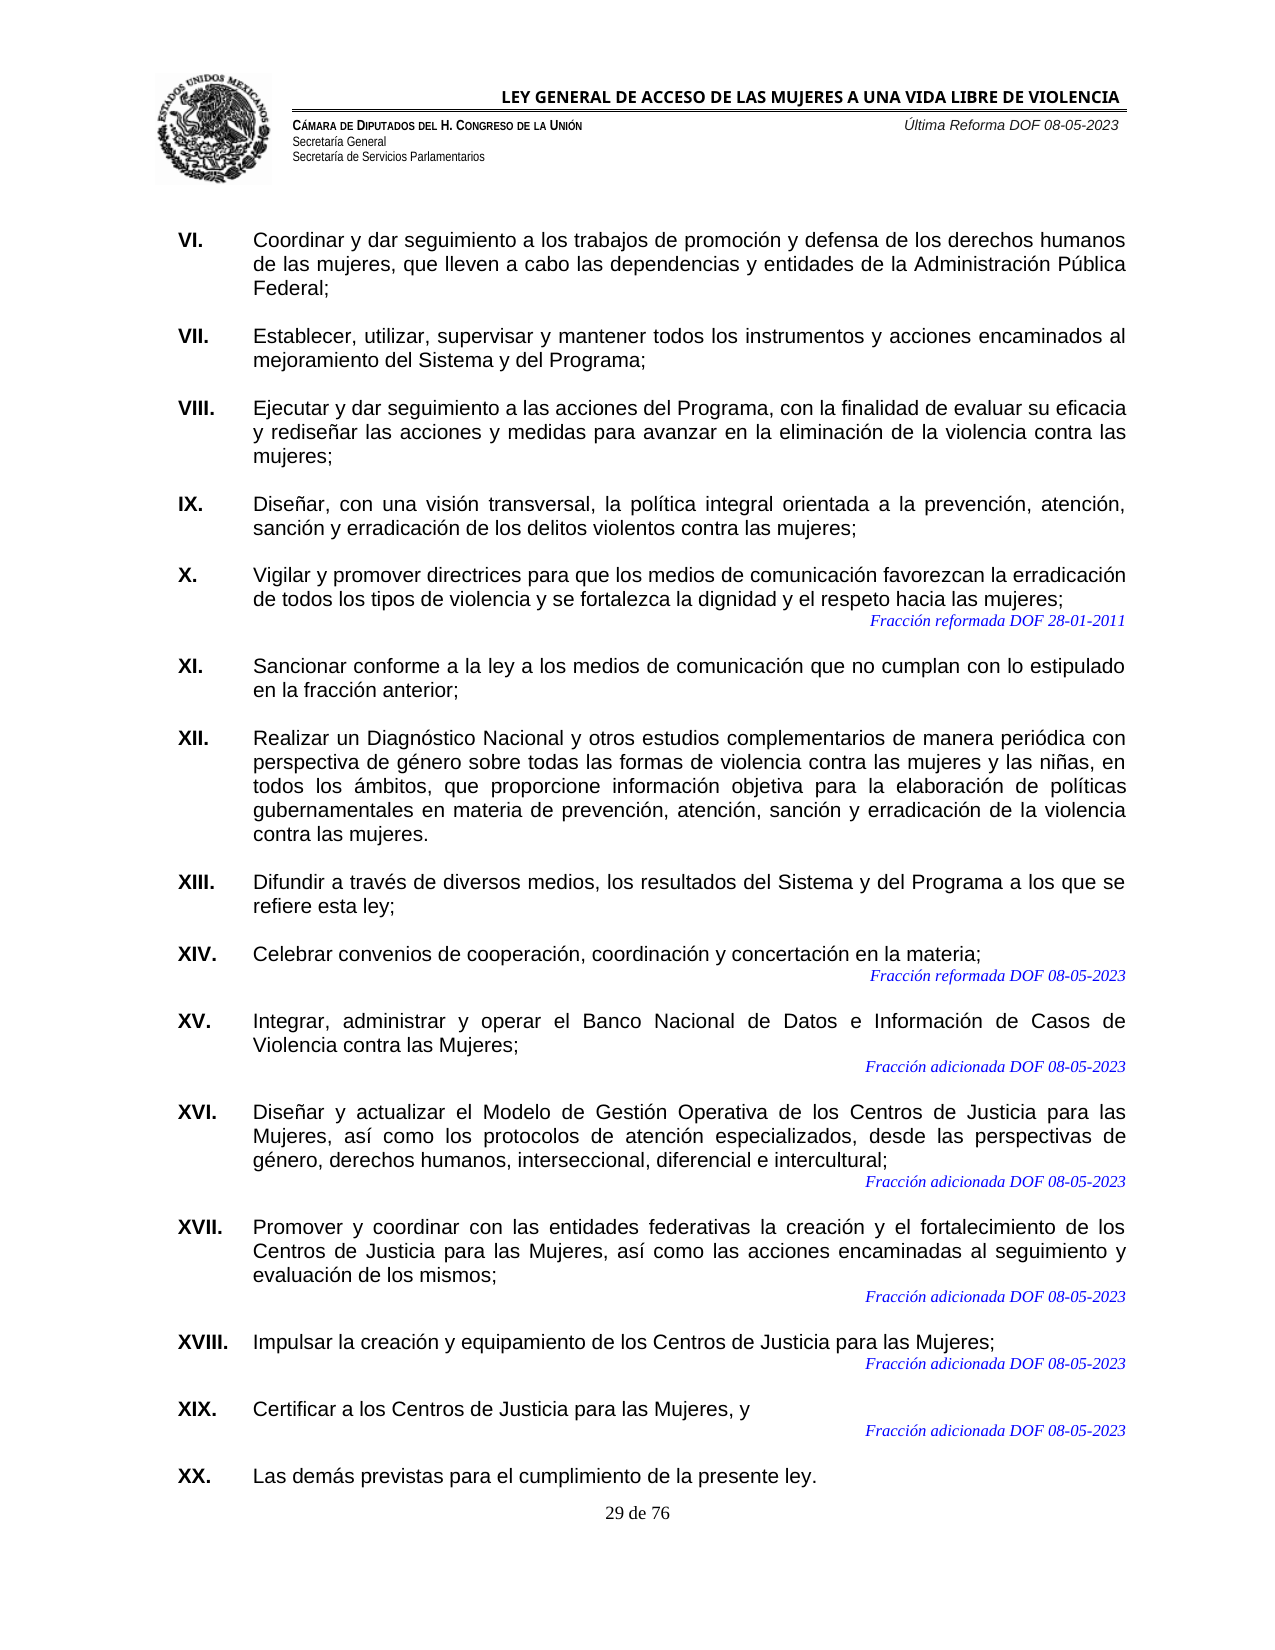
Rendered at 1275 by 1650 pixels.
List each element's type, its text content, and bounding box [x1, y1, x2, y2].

text XVII. Promover y coordinar con las entidades federativas la creación y el fortalecimiento de los Centros de Justicia para las Mujeres, así como las acciones encaminadas al seguimiento y evaluación de los mismos; [178, 1215, 1127, 1287]
text VIII. Ejecutar y dar seguimiento a las acciones del Programa, con la finalidad de evaluar su eficacia y rediseñar las acciones y medidas para avanzar en la eliminación de la violencia contra las mujeres; [178, 396, 1127, 467]
text Fracción adicionada DOF 08-05-2023 [148, 1421, 1127, 1440]
text Fracción adicionada DOF 08-05-2023 [148, 1057, 1127, 1076]
text XI. Sancionar conforme a la ley a los medios de comunicación que no cumplan con lo estipulado en la fracción anterior; [178, 654, 1127, 702]
text Fracción adicionada DOF 08-05-2023 [148, 1354, 1127, 1373]
text XVIII. Impulsar la creación y equipamiento de los Centros de Justicia para las Mujeres; [178, 1330, 1127, 1354]
text Fracción adicionada DOF 08-05-2023 [148, 1287, 1127, 1306]
text XIII. Difundir a través de diversos medios, los resultados del Sistema y del Programa a los que se refiere esta ley; [178, 870, 1127, 918]
text Fracción reformada DOF 08-05-2023 [148, 966, 1127, 985]
text Fracción reformada DOF 28-01-2011 [178, 611, 1127, 630]
text X. Vigilar y promover directrices para que los medios de comunicación favorezcan la erradicación de todos los tipos de violencia y se fortalezca la dignidad y el respeto hacia las mujeres; [178, 563, 1127, 611]
text XX. Las demás previstas para el cumplimiento de la presente ley. [178, 1464, 1127, 1488]
text XII. Realizar un Diagnóstico Nacional y otros estudios complementarios de manera periódica con perspectiva de género sobre todas las formas de violencia contra las mujeres y las niñas, en todos los ámbitos, que proporcione información objetiva para la elaboración de políticas gubernamentales en materia de prevención, atención, sanción y erradicación de la violencia contra las mujeres. [178, 726, 1127, 846]
text IX. Diseñar, con una visión transversal, la política integral orientada a la prevención, atención, sanción y erradicación de los delitos violentos contra las mujeres; [178, 491, 1127, 539]
text XVI. Diseñar y actualizar el Modelo de Gestión Operativa de los Centros de Justicia para las Mujeres, así como los protocolos de atención especializados, desde las perspectivas de género, derechos humanos, interseccional, diferencial e intercultural; [178, 1100, 1127, 1172]
text XIV. Celebrar convenios de cooperación, coordinación y concertación en la materia; [178, 942, 1127, 966]
text VII. Establecer, utilizar, supervisar y mantener todos los instrumentos y acciones encaminados al mejoramiento del Sistema y del Programa; [178, 324, 1127, 372]
text XIX. Certificar a los Centros de Justicia para las Mujeres, y [178, 1397, 1127, 1421]
text VI. Coordinar y dar seguimiento a los trabajos de promoción y defensa de los derechos humanos de las mujeres, que lleven a cabo las dependencias y entidades de la Administración Pública Federal; [178, 228, 1127, 300]
text XV. Integrar, administrar y operar el Banco Nacional de Datos e Información de Casos de Violencia contra las Mujeres; [178, 1009, 1127, 1057]
text Fracción adicionada DOF 08-05-2023 [148, 1172, 1127, 1191]
